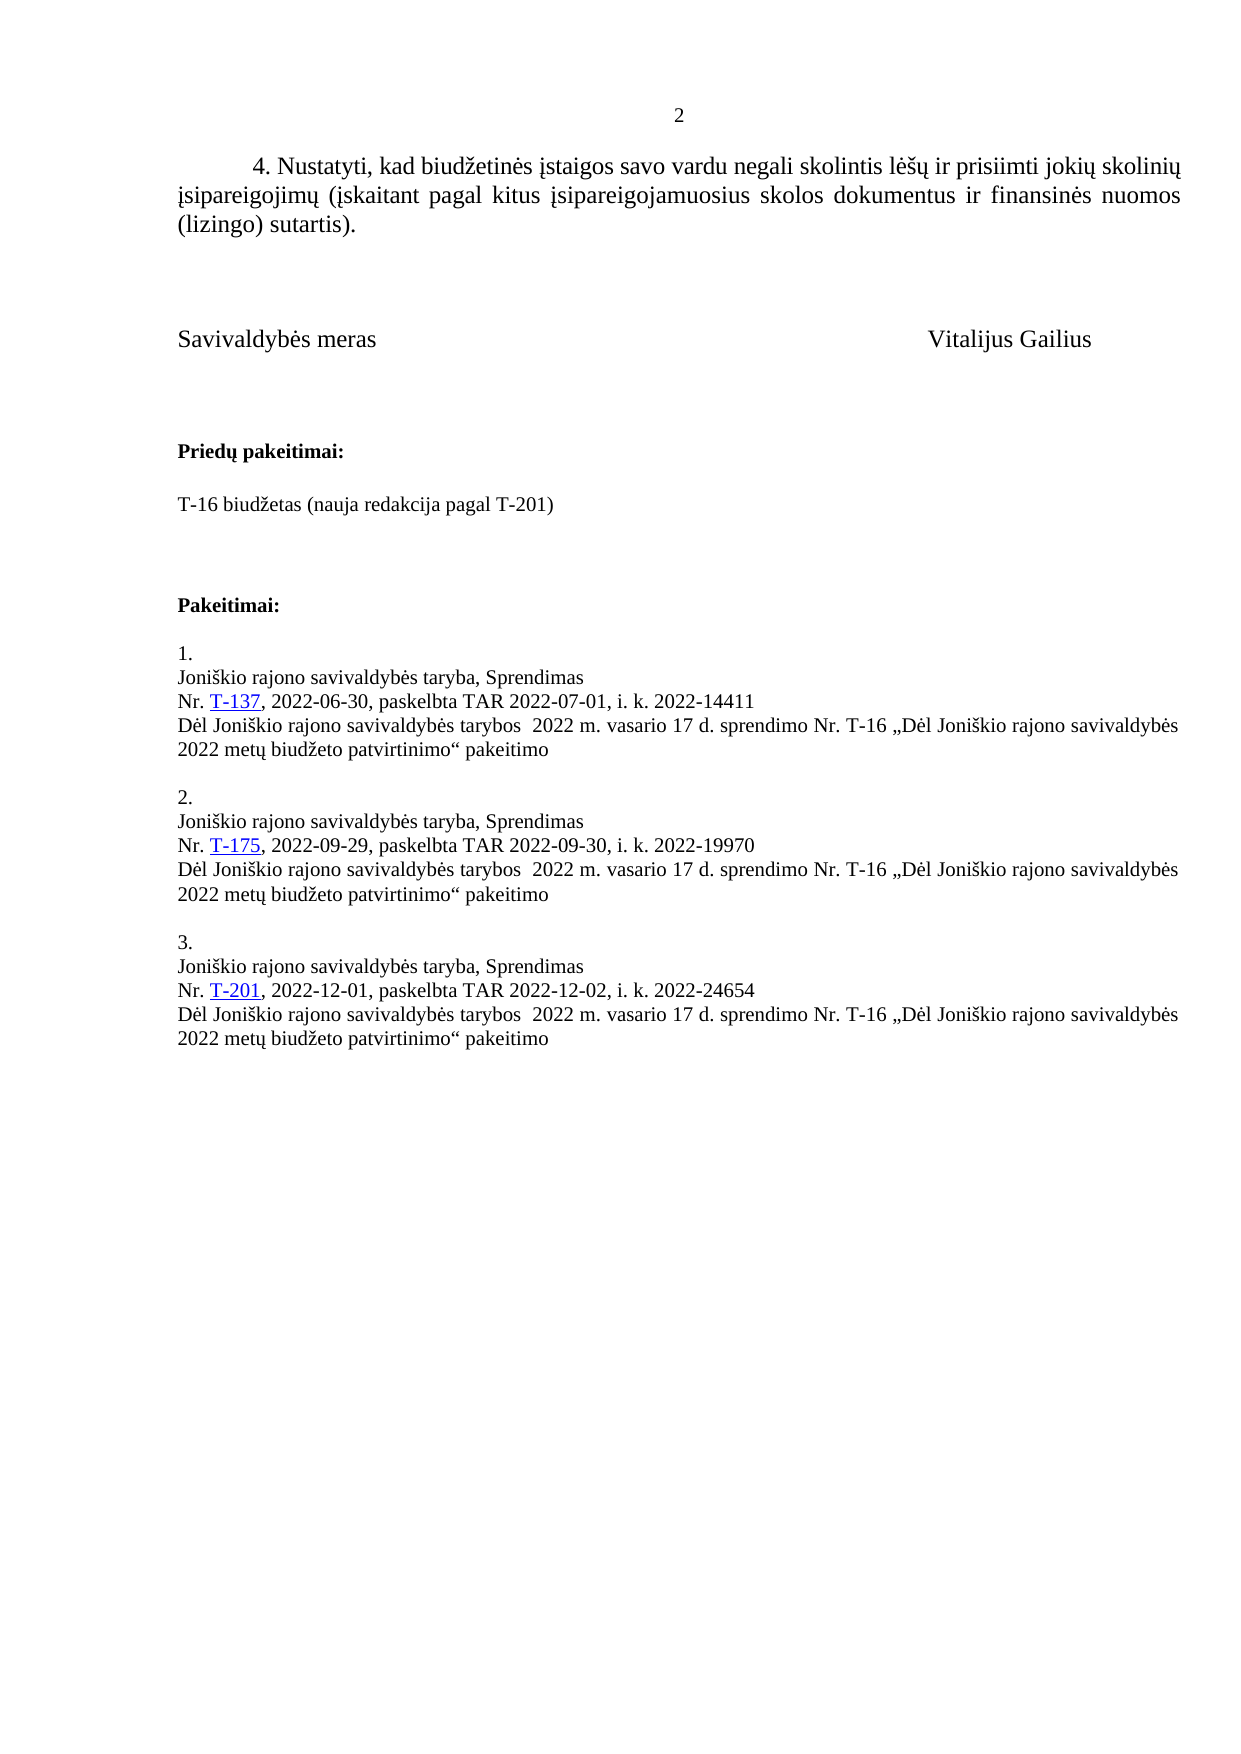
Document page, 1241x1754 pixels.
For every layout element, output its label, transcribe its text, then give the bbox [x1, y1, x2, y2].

text 2. [177, 785, 1181, 809]
text 3. [177, 929, 1181, 954]
text Savivaldybės meras Vitalijus Gailius [177, 324, 1181, 353]
text Joniškio rajono savivaldybės taryba, Sprendimas [177, 665, 1181, 689]
text T-16 biudžetas (nauja redakcija pagal T-201) [177, 492, 1181, 516]
text Nr. T-137, 2022-06-30, paskelbta TAR 2022-07-01, i. k. 2022-14411 [177, 689, 1181, 713]
text 4. Nustatyti, kad biudžetinės įstaigos savo vardu negali skolintis lėšų ir prisiimti jokių skolinių įsipareigojimų (įskaitant pagal kitus įsipareigojamuosius skolos dokumentus ir finansinės nuomos (lizingo) sutartis). [177, 151, 1181, 238]
text Joniškio rajono savivaldybės taryba, Sprendimas [177, 954, 1181, 978]
text Joniškio rajono savivaldybės taryba, Sprendimas [177, 809, 1181, 833]
text Dėl Joniškio rajono savivaldybės tarybos 2022 m. vasario 17 d. sprendimo Nr. T-16 „Dėl Joniškio rajono savivaldybės 2022 metų biudžeto patvirtinimo“ pakeitimo [177, 713, 1181, 761]
text Nr. T-175, 2022-09-29, paskelbta TAR 2022-09-30, i. k. 2022-19970 [177, 833, 1181, 857]
text Pakeitimai: [177, 593, 1181, 617]
text Dėl Joniškio rajono savivaldybės tarybos 2022 m. vasario 17 d. sprendimo Nr. T-16 „Dėl Joniškio rajono savivaldybės 2022 metų biudžeto patvirtinimo“ pakeitimo [177, 1002, 1181, 1050]
text Dėl Joniškio rajono savivaldybės tarybos 2022 m. vasario 17 d. sprendimo Nr. T-16 „Dėl Joniškio rajono savivaldybės 2022 metų biudžeto patvirtinimo“ pakeitimo [177, 857, 1181, 906]
text Nr. T-201, 2022-12-01, paskelbta TAR 2022-12-02, i. k. 2022-24654 [177, 978, 1181, 1002]
text 1. [177, 641, 1181, 665]
text Priedų pakeitimai: [177, 439, 1181, 463]
